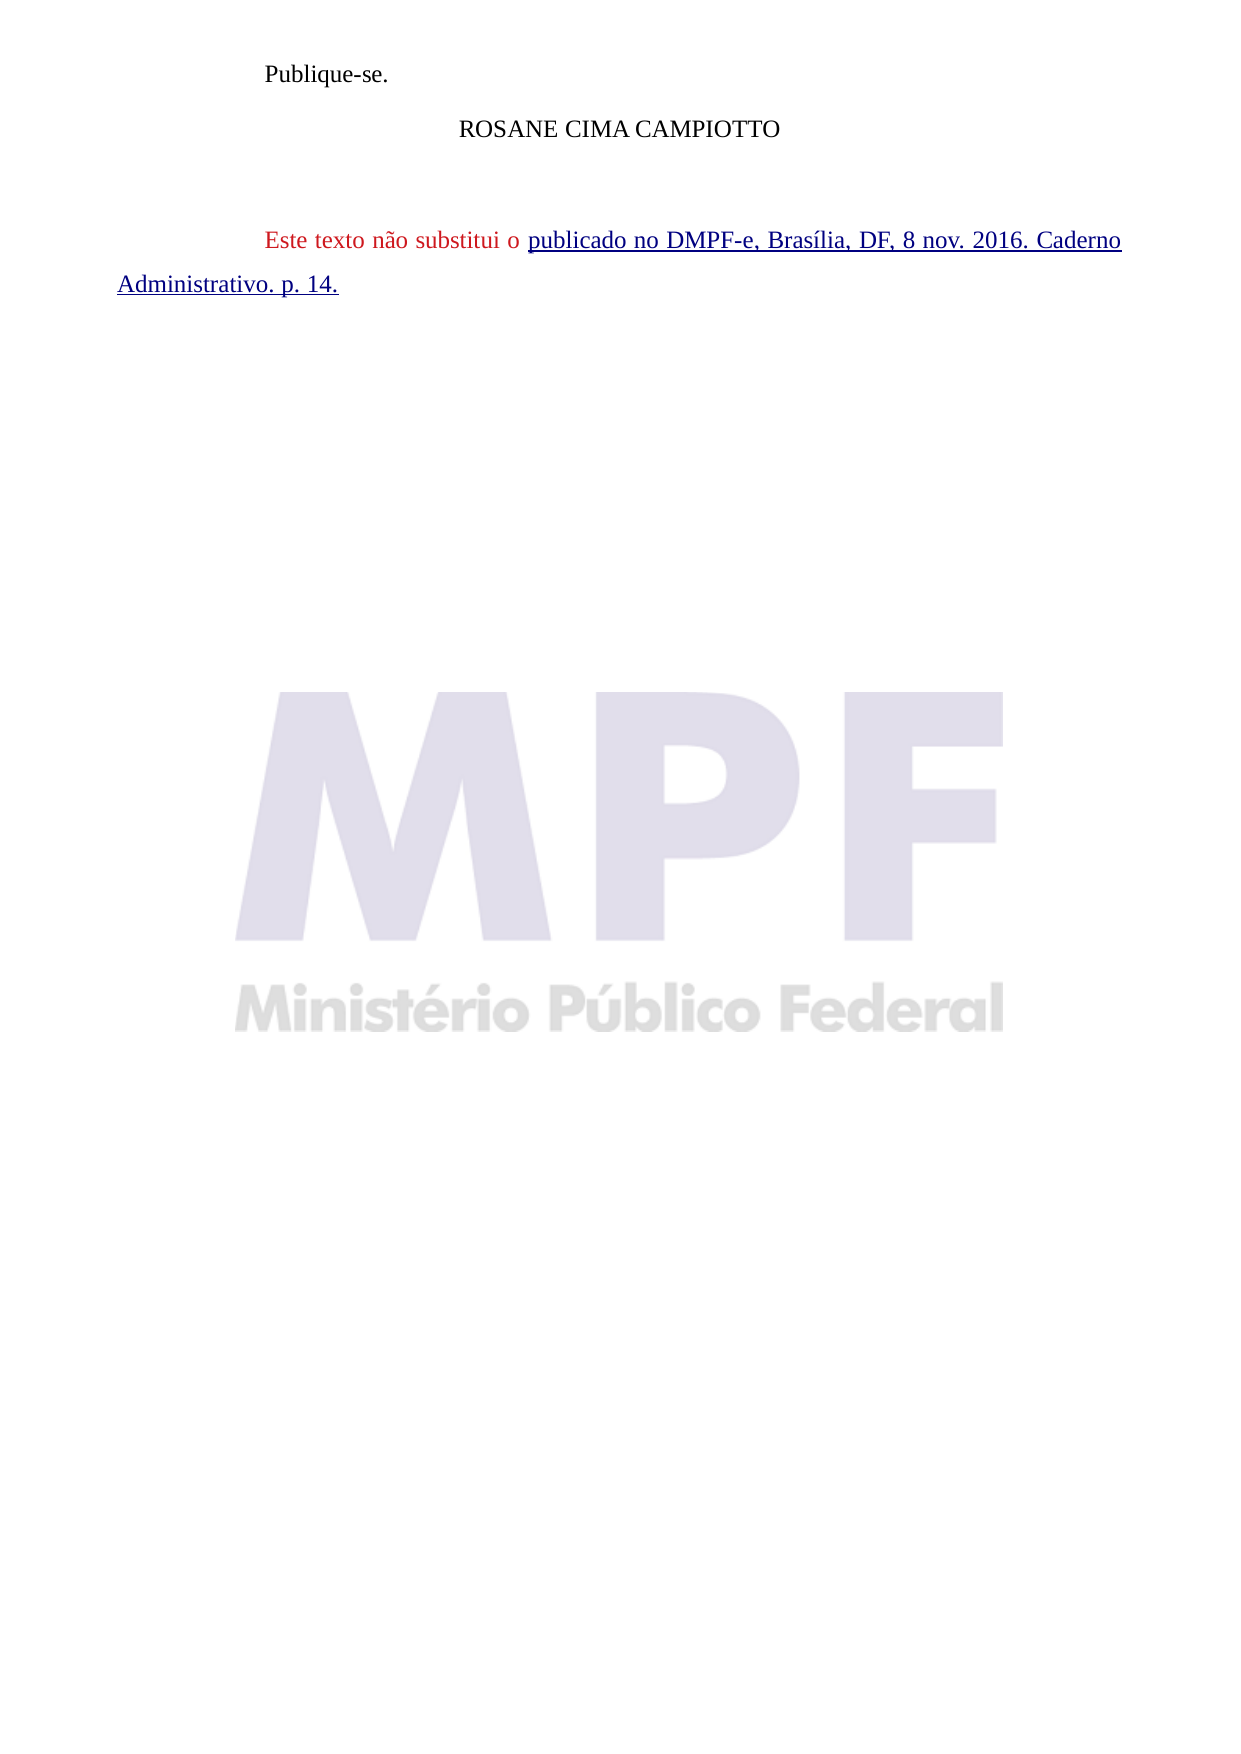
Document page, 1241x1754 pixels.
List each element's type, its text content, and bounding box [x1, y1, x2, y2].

text Publique-se. [117, 59, 1122, 88]
text ROSANE CIMA CAMPIOTTO [117, 114, 1122, 143]
text Este texto não substitui o publicado no DMPF-e, Brasília, DF, 8 nov. 2016. Caderno Administrativo. p. 14. [117, 225, 1122, 298]
picture [235, 692, 1004, 1032]
